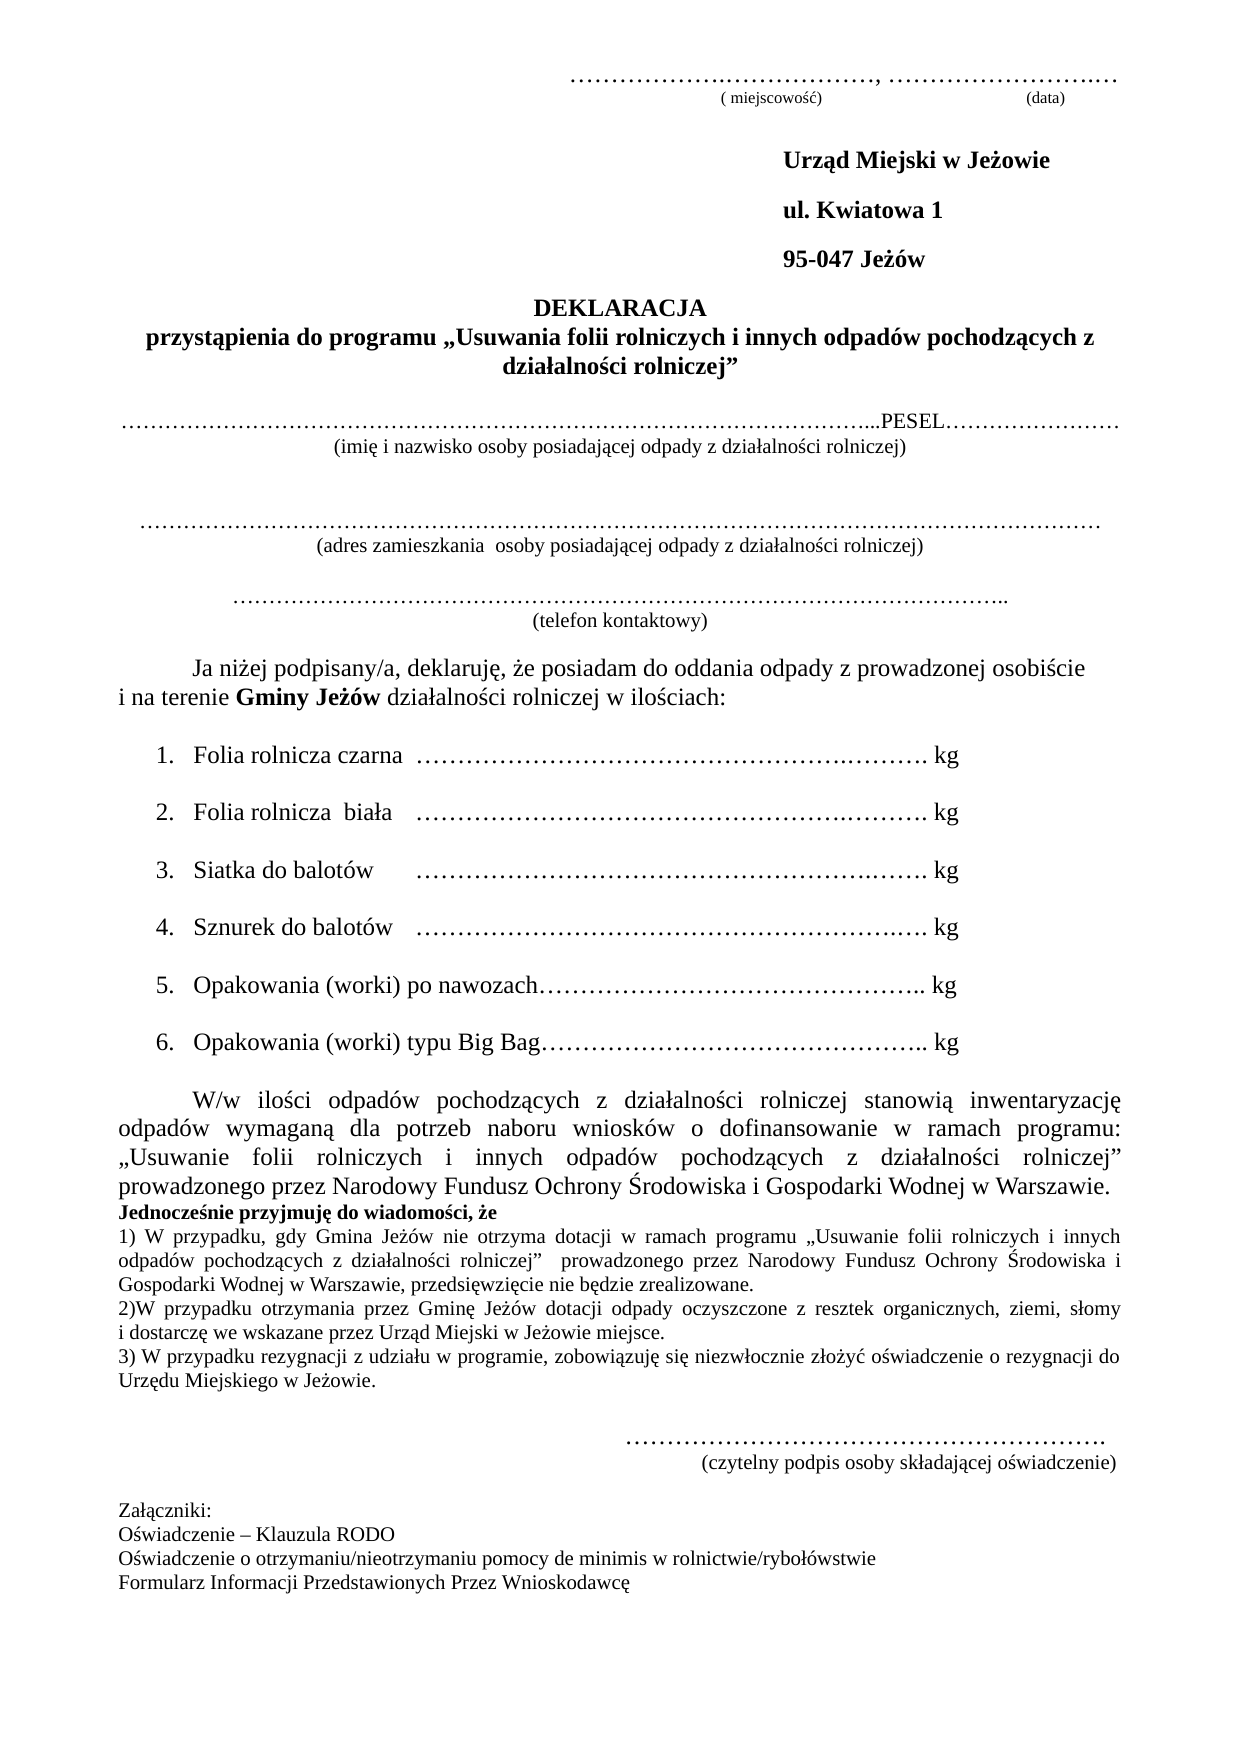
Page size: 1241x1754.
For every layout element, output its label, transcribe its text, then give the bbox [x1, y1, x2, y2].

text 95-047 Jeżów [118, 244, 1122, 273]
text …………………………………………………. [118, 1421, 1122, 1450]
list Sznurek do balotów ………………………………………………….…. kg [156, 912, 1122, 941]
text …………………………………………………………………………………………….. [118, 583, 1122, 608]
text ……………….………………, …………………….… [118, 59, 1122, 88]
text Formularz Informacji Przedstawionych Przez Wnioskodawcę [118, 1570, 1122, 1594]
text Załączniki: [118, 1498, 1122, 1522]
text …………………………………………………………………………………………...PESEL…………………… [118, 408, 1122, 434]
text (telefon kontaktowy) [118, 608, 1122, 632]
list Folia rolnicza biała …………………………………………….………. kg [156, 797, 1122, 826]
text przystąpienia do programu „Usuwania folii rolniczych i innych odpadów pochodzących z działalności rolniczej” [118, 322, 1122, 380]
text (adres zamieszkania osoby posiadającej odpady z działalności rolniczej) [118, 533, 1122, 557]
text 3) W przypadku rezygnacji z udziału w programie, zobowiązuję się niezwłocznie złożyć oświadczenie o rezygnacji do Urzędu Miejskiego w Jeżowie. [118, 1344, 1122, 1392]
text Ja niżej podpisany/a, deklaruję, że posiadam do oddania odpady z prowadzonej osobiście i na terenie Gminy Jeżów działalności rolniczej w ilościach: [118, 653, 1122, 711]
list Opakowania (worki) po nawozach……………………………………….. kg [156, 970, 1122, 998]
text ul. Kwiatowa 1 [118, 195, 1122, 223]
list Opakowania (worki) typu Big Bag……………………………………….. kg [156, 1027, 1122, 1056]
text Oświadczenie o otrzymaniu/nieotrzymaniu pomocy de minimis w rolnictwie/rybołówstwie [118, 1546, 1122, 1570]
text 1) W przypadku, gdy Gmina Jeżów nie otrzyma dotacji w ramach programu „Usuwanie folii rolniczych i innych odpadów pochodzących z działalności rolniczej” prowadzonego przez Narodowy Fundusz Ochrony Środowiska i Gospodarki Wodnej w Warszawie, przedsięwzięcie nie będzie zrealizowane. [118, 1224, 1122, 1296]
text ( miejscowość) (data) [634, 88, 1122, 117]
text W/w ilości odpadów pochodzących z działalności rolniczej stanowią inwentaryzację odpadów wymaganą dla potrzeb naboru wniosków o dofinansowanie w ramach programu: „Usuwanie folii rolniczych i innych odpadów pochodzących z działalności rolniczej” prowadzonego przez Narodowy Fundusz Ochrony Środowiska i Gospodarki Wodnej w Warszawie. [118, 1085, 1122, 1200]
text …………………………………………………………………………………………………………………… [118, 508, 1122, 533]
text (czytelny podpis osoby składającej oświadczenie) [118, 1450, 1122, 1474]
text Oświadczenie – Klauzula RODO [118, 1522, 1122, 1546]
text DEKLARACJA [118, 293, 1122, 322]
list Siatka do balotów ……………………………………………….……. kg [156, 855, 1122, 883]
text Urząd Miejski w Jeżowie [118, 145, 1122, 174]
list Folia rolnicza czarna …………………………………………….………. kg [156, 740, 1122, 768]
text 2)W przypadku otrzymania przez Gminę Jeżów dotacji odpady oczyszczone z resztek organicznych, ziemi, słomy i dostarczę we wskazane przez Urząd Miejski w Jeżowie miejsce. [118, 1296, 1122, 1344]
text Jednocześnie przyjmuję do wiadomości, że [118, 1200, 1122, 1224]
text (imię i nazwisko osoby posiadającej odpady z działalności rolniczej) [118, 434, 1122, 458]
